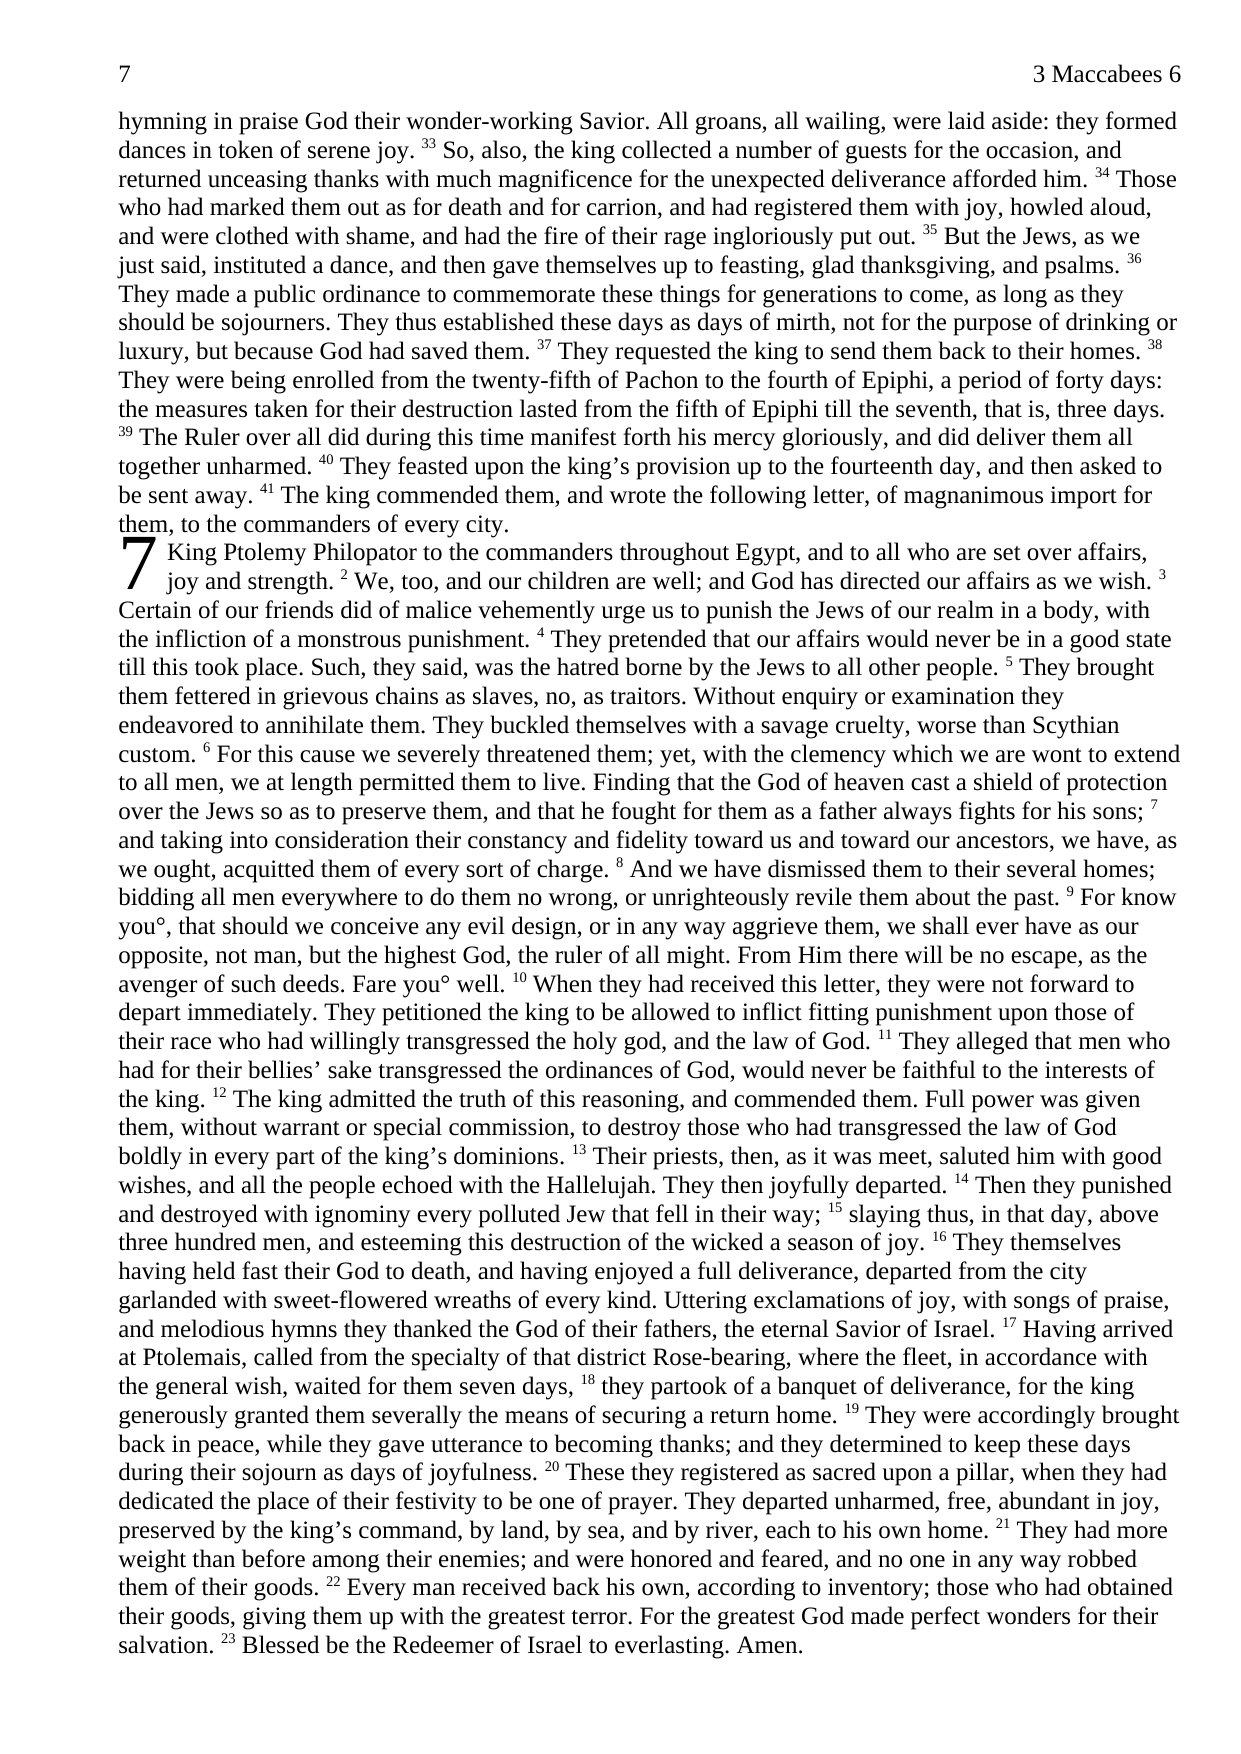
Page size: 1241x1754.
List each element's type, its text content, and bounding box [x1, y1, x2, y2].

text hymning in praise God their wonder-working Savior. All groans, all wailing, were laid aside: they formed dances in token of serene joy. 33 So, also, the king collected a number of guests for the occasion, and returned unceasing thanks with much magnificence for the unexpected deliverance afforded him. 34 Those who had marked them out as for death and for carrion, and had registered them with joy, howled aloud, and were clothed with shame, and had the fire of their rage ingloriously put out. 35 But the Jews, as we just said, instituted a dance, and then gave themselves up to feasting, glad thanksgiving, and psalms. 36 They made a public ordinance to commemorate these things for generations to come, as long as they should be sojourners. They thus established these days as days of mirth, not for the purpose of drinking or luxury, but because God had saved them. 37 They requested the king to send them back to their homes. 38 They were being enrolled from the twenty-fifth of Pachon to the fourth of Epiphi, a period of forty days: the measures taken for their destruction lasted from the fifth of Epiphi till the seventh, that is, three days. 39 The Ruler over all did during this time manifest forth his mercy gloriously, and did deliver them all together unharmed. 40 They feasted upon the king’s provision up to the fourteenth day, and then asked to be sent away. 41 The king commended them, and wrote the following letter, of magnanimous import for them, to the commanders of every city. [118, 106, 1181, 537]
text 7King Ptolemy Philopator to the commanders throughout Egypt, and to all who are set over affairs, joy and strength. 2 We, too, and our children are well; and God has directed our affairs as we wish. 3 Certain of our friends did of malice vehemently urge us to punish the Jews of our realm in a body, with the infliction of a monstrous punishment. 4 They pretended that our affairs would never be in a good state till this took place. Such, they said, was the hatred borne by the Jews to all other people. 5 They brought them fettered in grievous chains as slaves, no, as traitors. Without enquiry or examination they endeavored to annihilate them. They buckled themselves with a savage cruelty, worse than Scythian custom. 6 For this cause we severely threatened them; yet, with the clemency which we are wont to extend to all men, we at length permitted them to live. Finding that the God of heaven cast a shield of protection over the Jews so as to preserve them, and that he fought for them as a father always fights for his sons; 7 and taking into consideration their constancy and fidelity toward us and toward our ancestors, we have, as we ought, acquitted them of every sort of charge. 8 And we have dismissed them to their several homes; bidding all men everywhere to do them no wrong, or unrighteously revile them about the past. 9 For know you°, that should we conceive any evil design, or in any way aggrieve them, we shall ever have as our opposite, not man, but the highest God, the ruler of all might. From Him there will be no escape, as the avenger of such deeds. Fare you° well. 10 When they had received this letter, they were not forward to depart immediately. They petitioned the king to be allowed to inflict fitting punishment upon those of their race who had willingly transgressed the holy god, and the law of God. 11 They alleged that men who had for their bellies’ sake transgressed the ordinances of God, would never be faithful to the interests of the king. 12 The king admitted the truth of this reasoning, and commended them. Full power was given them, without warrant or special commission, to destroy those who had transgressed the law of God boldly in every part of the king’s dominions. 13 Their priests, then, as it was meet, saluted him with good wishes, and all the people echoed with the Hallelujah. They then joyfully departed. 14 Then they punished and destroyed with ignominy every polluted Jew that fell in their way; 15 slaying thus, in that day, above three hundred men, and esteeming this destruction of the wicked a season of joy. 16 They themselves having held fast their God to death, and having enjoyed a full deliverance, departed from the city garlanded with sweet-flowered wreaths of every kind. Uttering exclamations of joy, with songs of praise, and melodious hymns they thanked the God of their fathers, the eternal Savior of Israel. 17 Having arrived at Ptolemais, called from the specialty of that district Rose-bearing, where the fleet, in accordance with the general wish, waited for them seven days, 18 they partook of a banquet of deliverance, for the king generously granted them severally the means of securing a return home. 19 They were accordingly brought back in peace, while they gave utterance to becoming thanks; and they determined to keep these days during their sojourn as days of joyfulness. 20 These they registered as sacred upon a pillar, when they had dedicated the place of their festivity to be one of prayer. They departed unharmed, free, abundant in joy, preserved by the king’s command, by land, by sea, and by river, each to his own home. 21 They had more weight than before among their enemies; and were honored and feared, and no one in any way robbed them of their goods. 22 Every man received back his own, according to inventory; those who had obtained their goods, giving them up with the greatest terror. For the greatest God made perfect wonders for their salvation. 23 Blessed be the Redeemer of Israel to everlasting. Amen. [118, 537, 1181, 1659]
